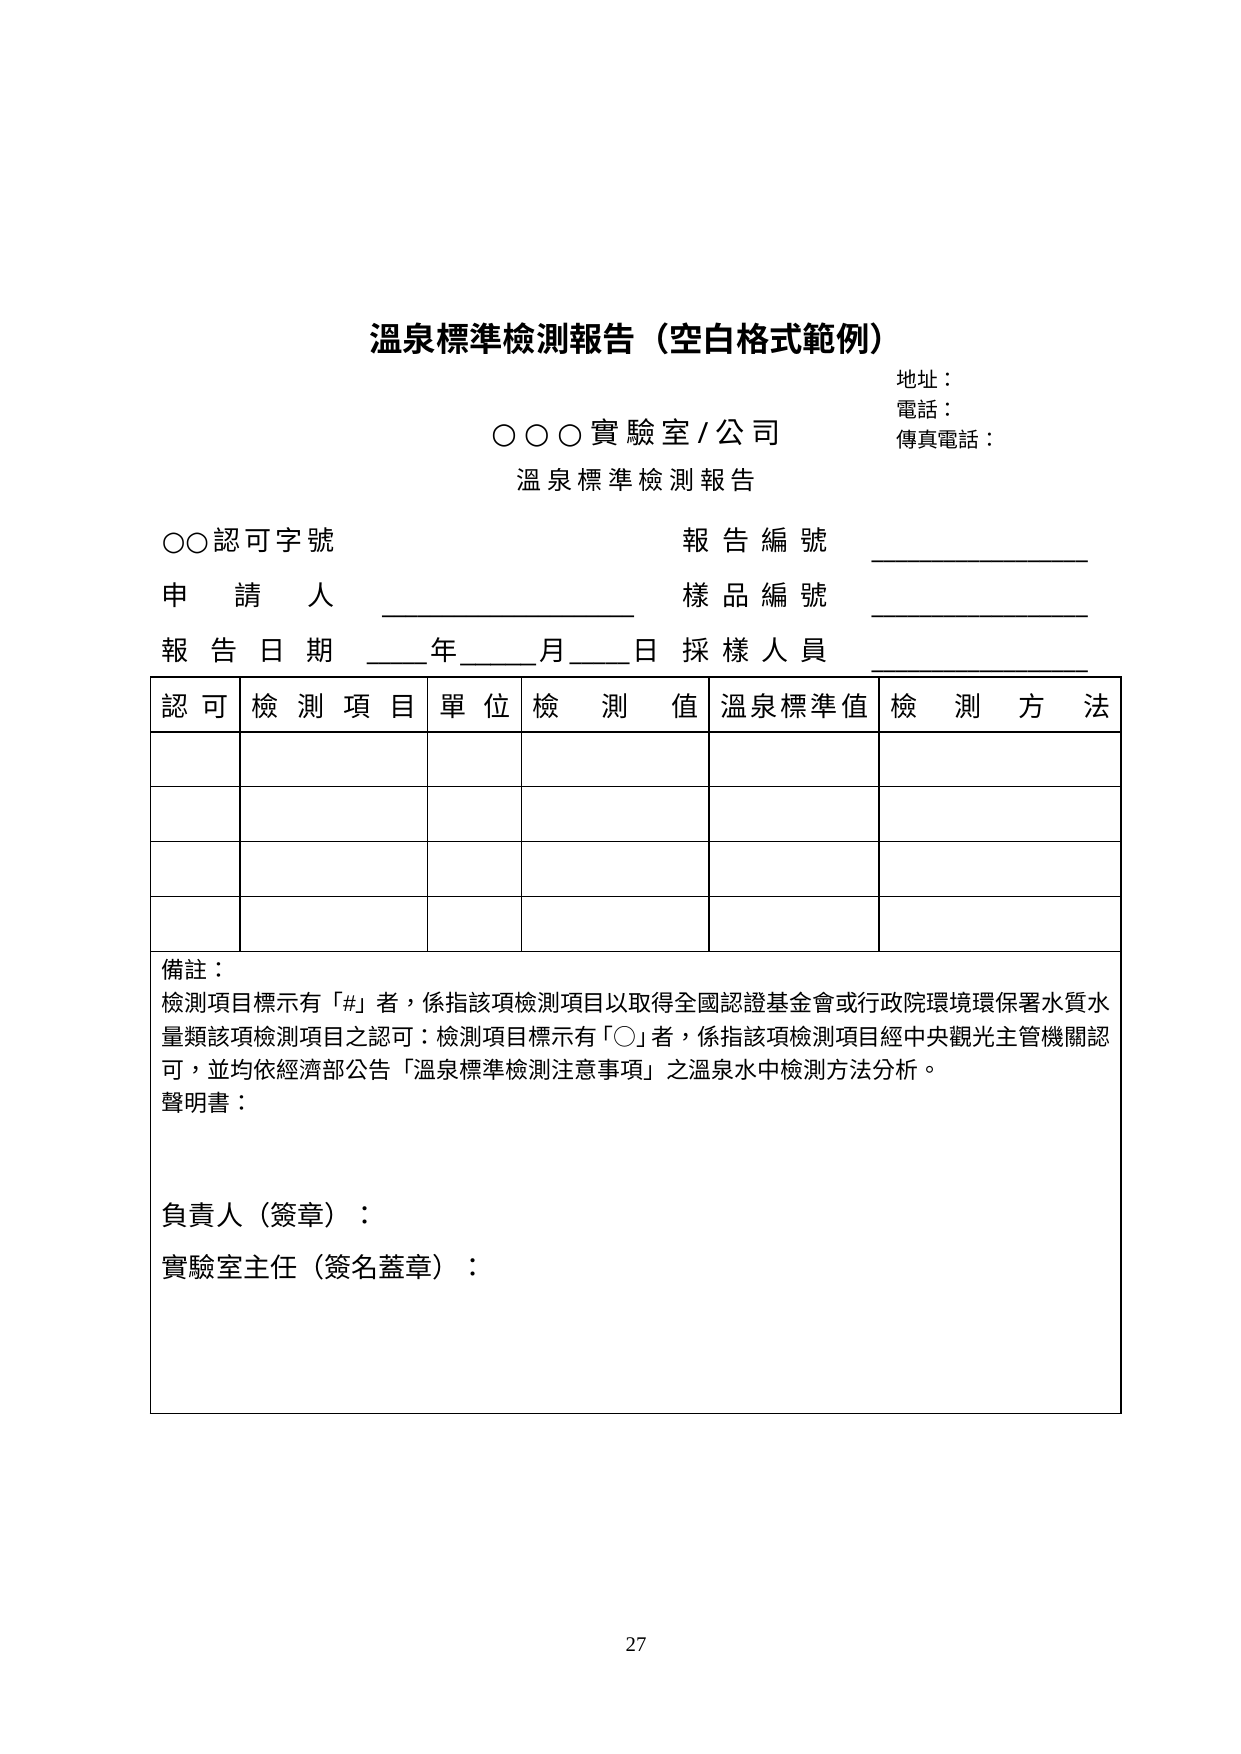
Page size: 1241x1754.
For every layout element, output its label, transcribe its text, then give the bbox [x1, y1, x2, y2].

table_cell [241, 897, 427, 951]
text 傳真電話： [896, 423, 1053, 454]
table_cell [151, 842, 239, 896]
table_cell _____________________ [345, 566, 671, 621]
table_cell [241, 733, 427, 786]
table_cell [151, 733, 239, 786]
table_cell [522, 733, 708, 786]
text 電話： [896, 393, 1053, 423]
table_cell [880, 897, 1120, 951]
text 地址： [896, 363, 1053, 393]
table_cell [710, 787, 878, 841]
table_cell 採樣人員 [671, 621, 838, 676]
table_cell [522, 897, 708, 951]
table_cell [241, 842, 427, 896]
table_cell __________________ [838, 621, 1121, 676]
table_cell [428, 787, 521, 841]
text 溫泉標準檢測報告（空白格式範例） [187, 313, 1084, 361]
text [1068, 407, 1084, 453]
table_cell _____年_____月_____日 [345, 621, 671, 676]
table_cell [241, 787, 427, 841]
table_cell [428, 733, 521, 786]
table_cell [710, 733, 878, 786]
table_header [345, 511, 671, 566]
table_cell 檢測方法 [880, 678, 1120, 731]
table_header __________________ [838, 511, 1121, 566]
table_cell [880, 787, 1120, 841]
table_cell [880, 842, 1120, 896]
table_header 報告編號 [671, 511, 838, 566]
table_cell 報告日期 [150, 621, 345, 676]
table_cell [880, 733, 1120, 786]
table_cell 檢測值 [522, 678, 708, 731]
table_cell 單位 [428, 678, 521, 731]
text 溫 泉 標 準 檢 測 報 告 [187, 453, 1084, 499]
text ○ ○ ○ 實 驗 室 / 公 司 [187, 407, 881, 453]
table_cell 檢測項目 [241, 678, 427, 731]
table_cell 申請人 [150, 566, 345, 621]
table_cell 樣品編號 [671, 566, 838, 621]
table_cell [151, 897, 239, 951]
table_cell __________________ [838, 566, 1121, 621]
table_cell [710, 842, 878, 896]
table_cell 認可 [151, 678, 239, 731]
table_cell [522, 842, 708, 896]
table_cell [428, 897, 521, 951]
table_cell [710, 897, 878, 951]
table_cell [428, 842, 521, 896]
table_cell 備註： 檢測項目標示有「#」者，係指該項檢測項目以取得全國認證基金會或行政院環境環保署水質水量類該項檢測項目之認可：檢測項目標示有「○」者，係指該項檢測項目經中央觀光主管機關認可，並均依經濟部公告「溫泉標準檢測注意事項」之溫泉水中檢測方法分析。 聲明書： 負責人（簽章）： 實驗室主任（簽名蓋章）： [151, 952, 1120, 1412]
table_cell [522, 787, 708, 841]
table_cell 溫泉標準值 [710, 678, 878, 731]
table_header ○○認可字號 [150, 511, 345, 566]
table_cell [151, 787, 239, 841]
